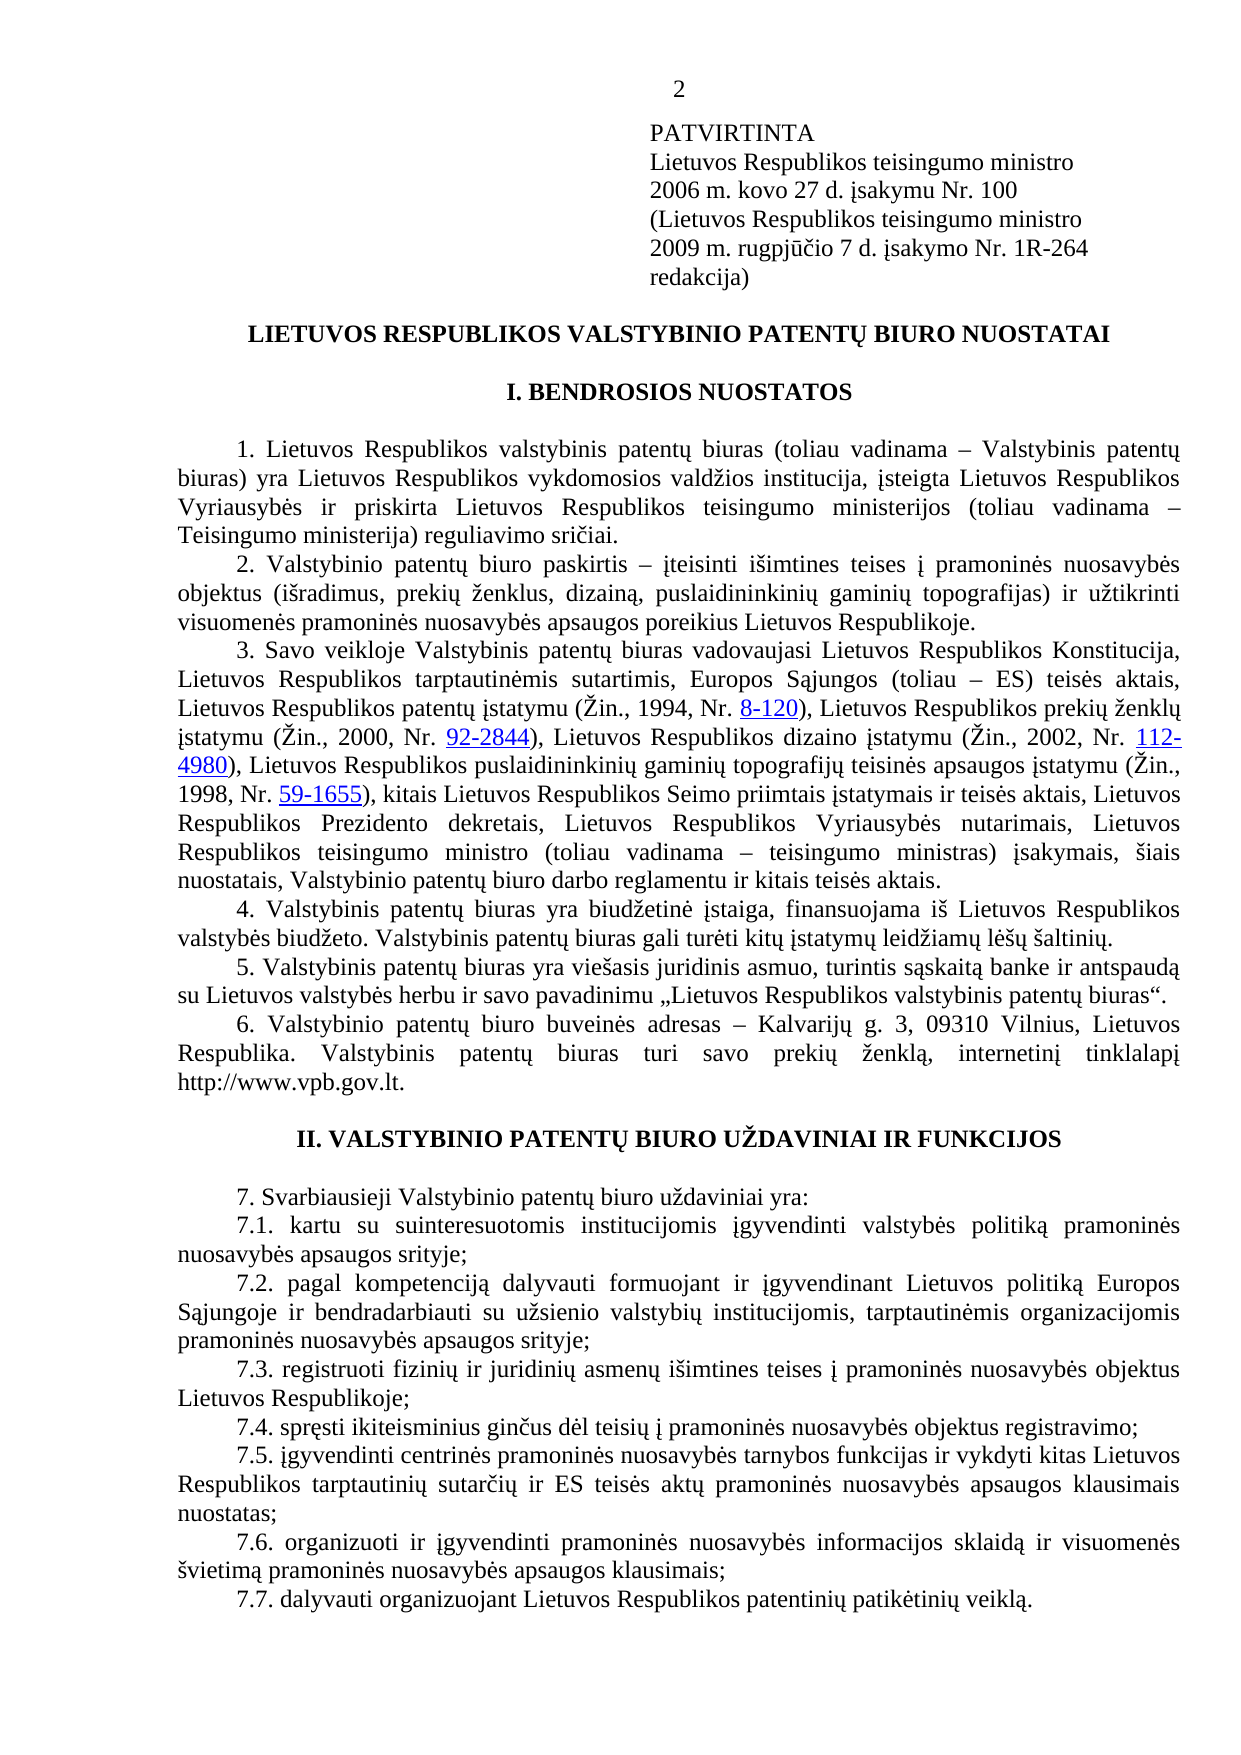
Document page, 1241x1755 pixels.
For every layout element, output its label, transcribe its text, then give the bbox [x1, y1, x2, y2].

text 7.6. organizuoti ir įgyvendinti pramoninės nuosavybės informacijos sklaidą ir visuomenės švietimą pramoninės nuosavybės apsaugos klausimais; [177, 1527, 1181, 1584]
text (Lietuvos Respublikos teisingumo ministro [649, 204, 1181, 233]
text 2. Valstybinio patentų biuro paskirtis – įteisinti išimtines teises į pramoninės nuosavybės objektus (išradimus, prekių ženklus, dizainą, puslaidininkinių gaminių topografijas) ir užtikrinti visuomenės pramoninės nuosavybės apsaugos poreikius Lietuvos Respublikoje. [177, 549, 1181, 636]
text 7.4. spręsti ikiteisminius ginčus dėl teisių į pramoninės nuosavybės objektus registravimo; [177, 1412, 1181, 1441]
text 4. Valstybinis patentų biuras yra biudžetinė įstaiga, finansuojama iš Lietuvos Respublikos valstybės biudžeto. Valstybinis patentų biuras gali turėti kitų įstatymų leidžiamų lėšų šaltinių. [177, 894, 1181, 952]
text 7. Svarbiausieji Valstybinio patentų biuro uždaviniai yra: [177, 1182, 1181, 1211]
text 2009 m. rugpjūčio 7 d. įsakymo Nr. 1R-264 [649, 233, 1181, 262]
text 7.5. įgyvendinti centrinės pramoninės nuosavybės tarnybos funkcijas ir vykdyti kitas Lietuvos Respublikos tarptautinių sutarčių ir ES teisės aktų pramoninės nuosavybės apsaugos klausimais nuostatas; [177, 1441, 1181, 1527]
text redakcija) [649, 262, 1181, 291]
text PATVIRTINTA [649, 118, 1181, 147]
text 7.3. registruoti fizinių ir juridinių asmenų išimtines teises į pramoninės nuosavybės objektus Lietuvos Respublikoje; [177, 1354, 1181, 1412]
text 3. Savo veikloje Valstybinis patentų biuras vadovaujasi Lietuvos Respublikos Konstitucija, Lietuvos Respublikos tarptautinėmis sutartimis, Europos Sąjungos (toliau – ES) teisės aktais, Lietuvos Respublikos patentų įstatymu (Žin., 1994, Nr. 8-120), Lietuvos Respublikos prekių ženklų įstatymu (Žin., 2000, Nr. 92-2844), Lietuvos Respublikos dizaino įstatymu (Žin., 2002, Nr. 112-4980), Lietuvos Respublikos puslaidininkinių gaminių topografijų teisinės apsaugos įstatymu (Žin., 1998, Nr. 59-1655), kitais Lietuvos Respublikos Seimo priimtais įstatymais ir teisės aktais, Lietuvos Respublikos Prezidento dekretais, Lietuvos Respublikos Vyriausybės nutarimais, Lietuvos Respublikos teisingumo ministro (toliau vadinama – teisingumo ministras) įsakymais, šiais nuostatais, Valstybinio patentų biuro darbo reglamentu ir kitais teisės aktais. [177, 636, 1181, 894]
text 6. Valstybinio patentų biuro buveinės adresas – Kalvarijų g. 3, 09310 Vilnius, Lietuvos Respublika. Valstybinis patentų biuras turi savo prekių ženklą, internetinį tinklalapį http://www.vpb.gov.lt. [177, 1009, 1181, 1096]
text LIETUVOS RESPUBLIKOS VALSTYBINIO PATENTŲ BIURO NUOSTATAI [177, 319, 1181, 348]
text 7.7. dalyvauti organizuojant Lietuvos Respublikos patentinių patikėtinių veiklą. [177, 1584, 1181, 1613]
text I. BENDROSIOS NUOSTATOS [177, 377, 1181, 406]
text 7.2. pagal kompetenciją dalyvauti formuojant ir įgyvendinant Lietuvos politiką Europos Sąjungoje ir bendradarbiauti su užsienio valstybių institucijomis, tarptautinėmis organizacijomis pramoninės nuosavybės apsaugos srityje; [177, 1268, 1181, 1354]
text 7.1. kartu su suinteresuotomis institucijomis įgyvendinti valstybės politiką pramoninės nuosavybės apsaugos srityje; [177, 1211, 1181, 1268]
text II. VALSTYBINIO PATENTŲ BIURO UŽDAVINIAI IR FUNKCIJOS [177, 1124, 1181, 1153]
text 2006 m. kovo 27 d. įsakymu Nr. 100 [649, 176, 1181, 204]
text 1. Lietuvos Respublikos valstybinis patentų biuras (toliau vadinama – Valstybinis patentų biuras) yra Lietuvos Respublikos vykdomosios valdžios institucija, įsteigta Lietuvos Respublikos Vyriausybės ir priskirta Lietuvos Respublikos teisingumo ministerijos (toliau vadinama – Teisingumo ministerija) reguliavimo sričiai. [177, 434, 1181, 549]
text 5. Valstybinis patentų biuras yra viešasis juridinis asmuo, turintis sąskaitą banke ir antspaudą su Lietuvos valstybės herbu ir savo pavadinimu „Lietuvos Respublikos valstybinis patentų biuras“. [177, 952, 1181, 1009]
text Lietuvos Respublikos teisingumo ministro [649, 147, 1181, 176]
